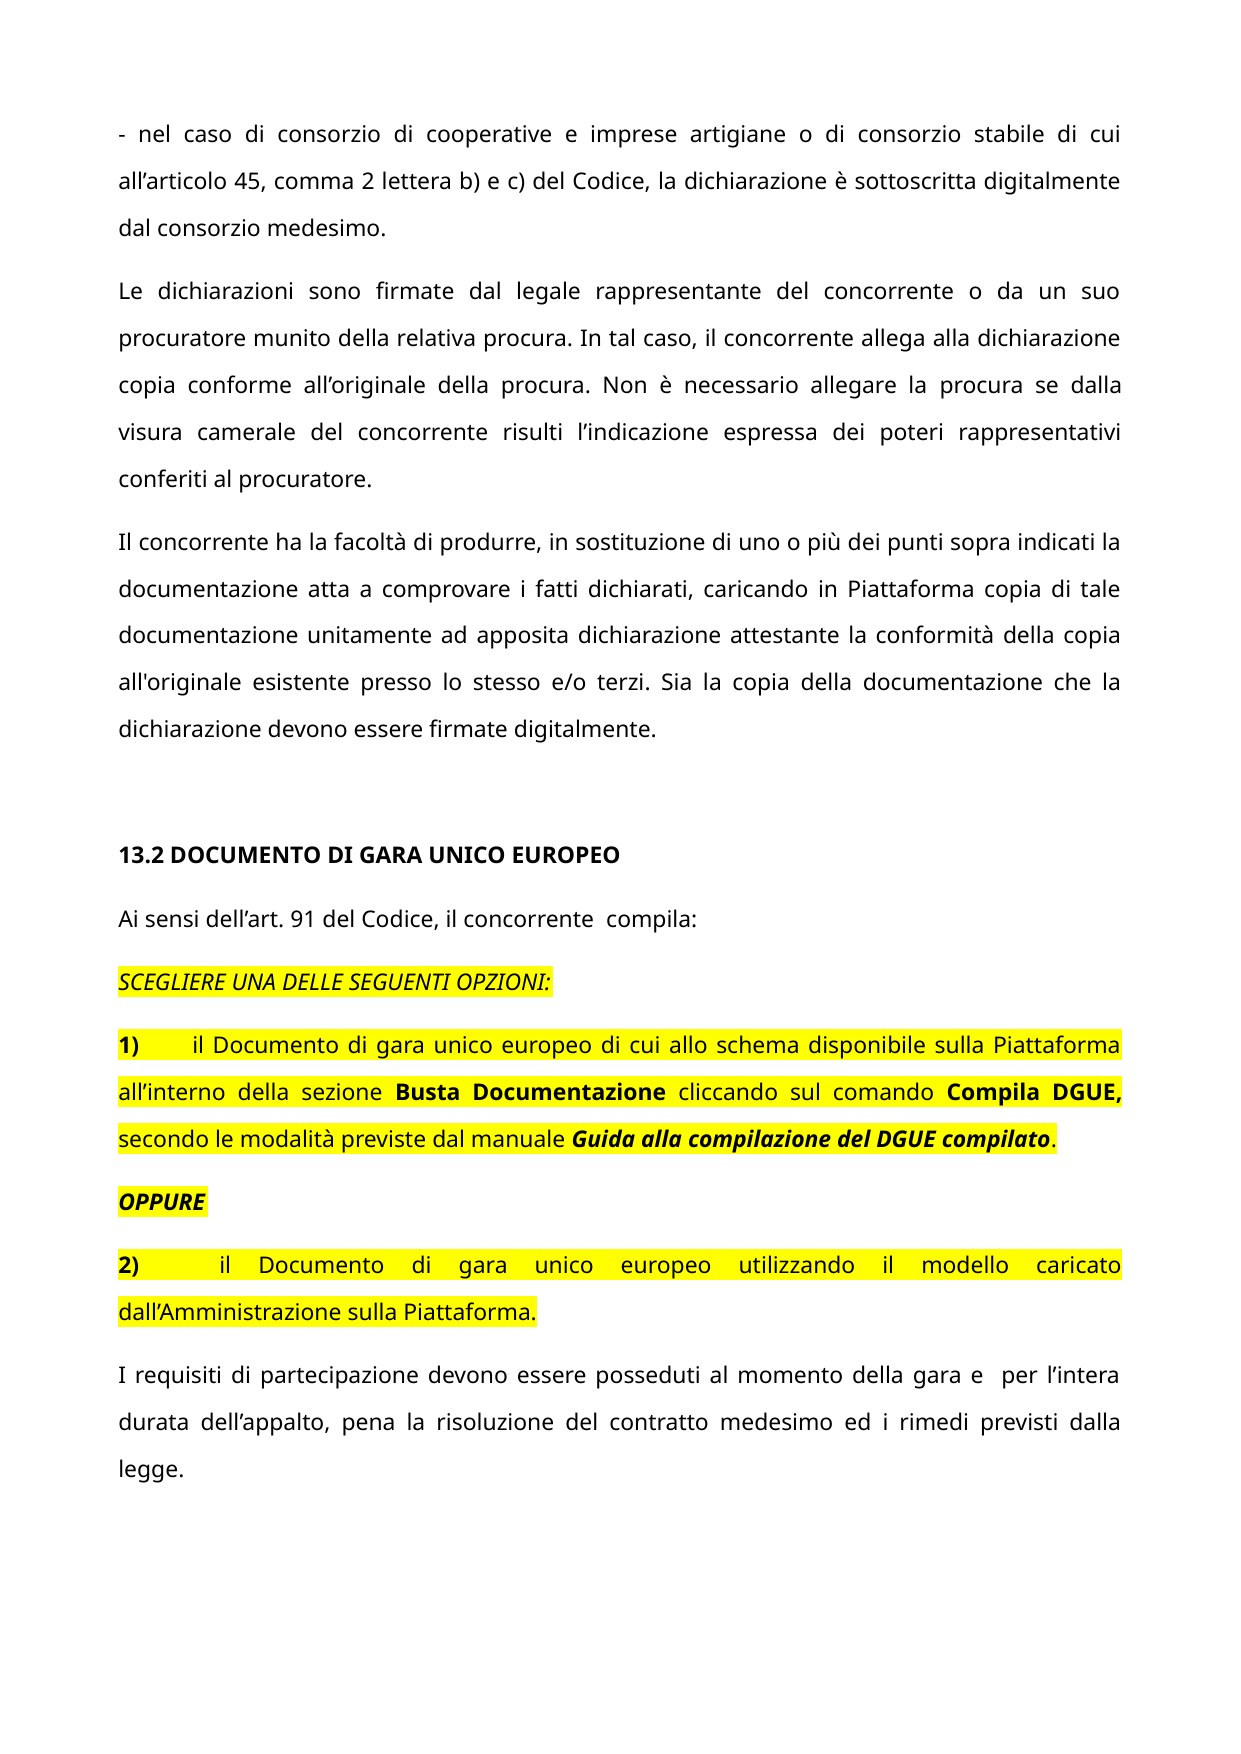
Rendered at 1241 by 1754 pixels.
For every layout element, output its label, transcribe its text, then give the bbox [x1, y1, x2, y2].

text SCEGLIERE UNA DELLE SEGUENTI OPZIONI: [118, 966, 1122, 997]
text Il concorrente ha la facoltà di produrre, in sostituzione di uno o più dei punti sopra indicati la documentazione atta a comprovare i fatti dichiarati, caricando in Piattaforma copia di tale documentazione unitamente ad apposita dichiarazione attestante la conformità della copia all'originale esistente presso lo stesso e/o terzi. Sia la copia della documentazione che la dichiarazione devono essere firmate digitalmente. [118, 526, 1122, 744]
text Le dichiarazioni sono firmate dal legale rappresentante del concorrente o da un suo procuratore munito della relativa procura. In tal caso, il concorrente allega alla dichiarazione copia conforme all’originale della procura. Non è necessario allegare la procura se dalla visura camerale del concorrente risulti l’indicazione espressa dei poteri rappresentativi conferiti al procuratore. [118, 275, 1122, 494]
subtitle 13.2 DOCUMENTO DI GARA UNICO EUROPEO [118, 839, 1122, 871]
text Ai sensi dell’art. 91 del Codice, il concorrente compila: [118, 902, 1122, 934]
text 1) il Documento di gara unico europeo di cui allo schema disponibile sulla Piattaforma all’interno della sezione Busta Documentazione cliccando sul comando Compila DGUE, secondo le modalità previste dal manuale Guida alla compilazione del DGUE compilato. [118, 1029, 1122, 1154]
text OPPURE [118, 1186, 1122, 1217]
text 2) il Documento di gara unico europeo utilizzando il modello caricato dall’Amministrazione sulla Piattaforma. [118, 1249, 1122, 1327]
text I requisiti di partecipazione devono essere posseduti al momento della gara e per l’intera durata dell’appalto, pena la risoluzione del contratto medesimo ed i rimedi previsti dalla legge. [118, 1359, 1122, 1484]
text - nel caso di consorzio di cooperative e imprese artigiane o di consorzio stabile di cui all’articolo 45, comma 2 lettera b) e c) del Codice, la dichiarazione è sottoscritta digitalmente dal consorzio medesimo. [118, 118, 1122, 243]
